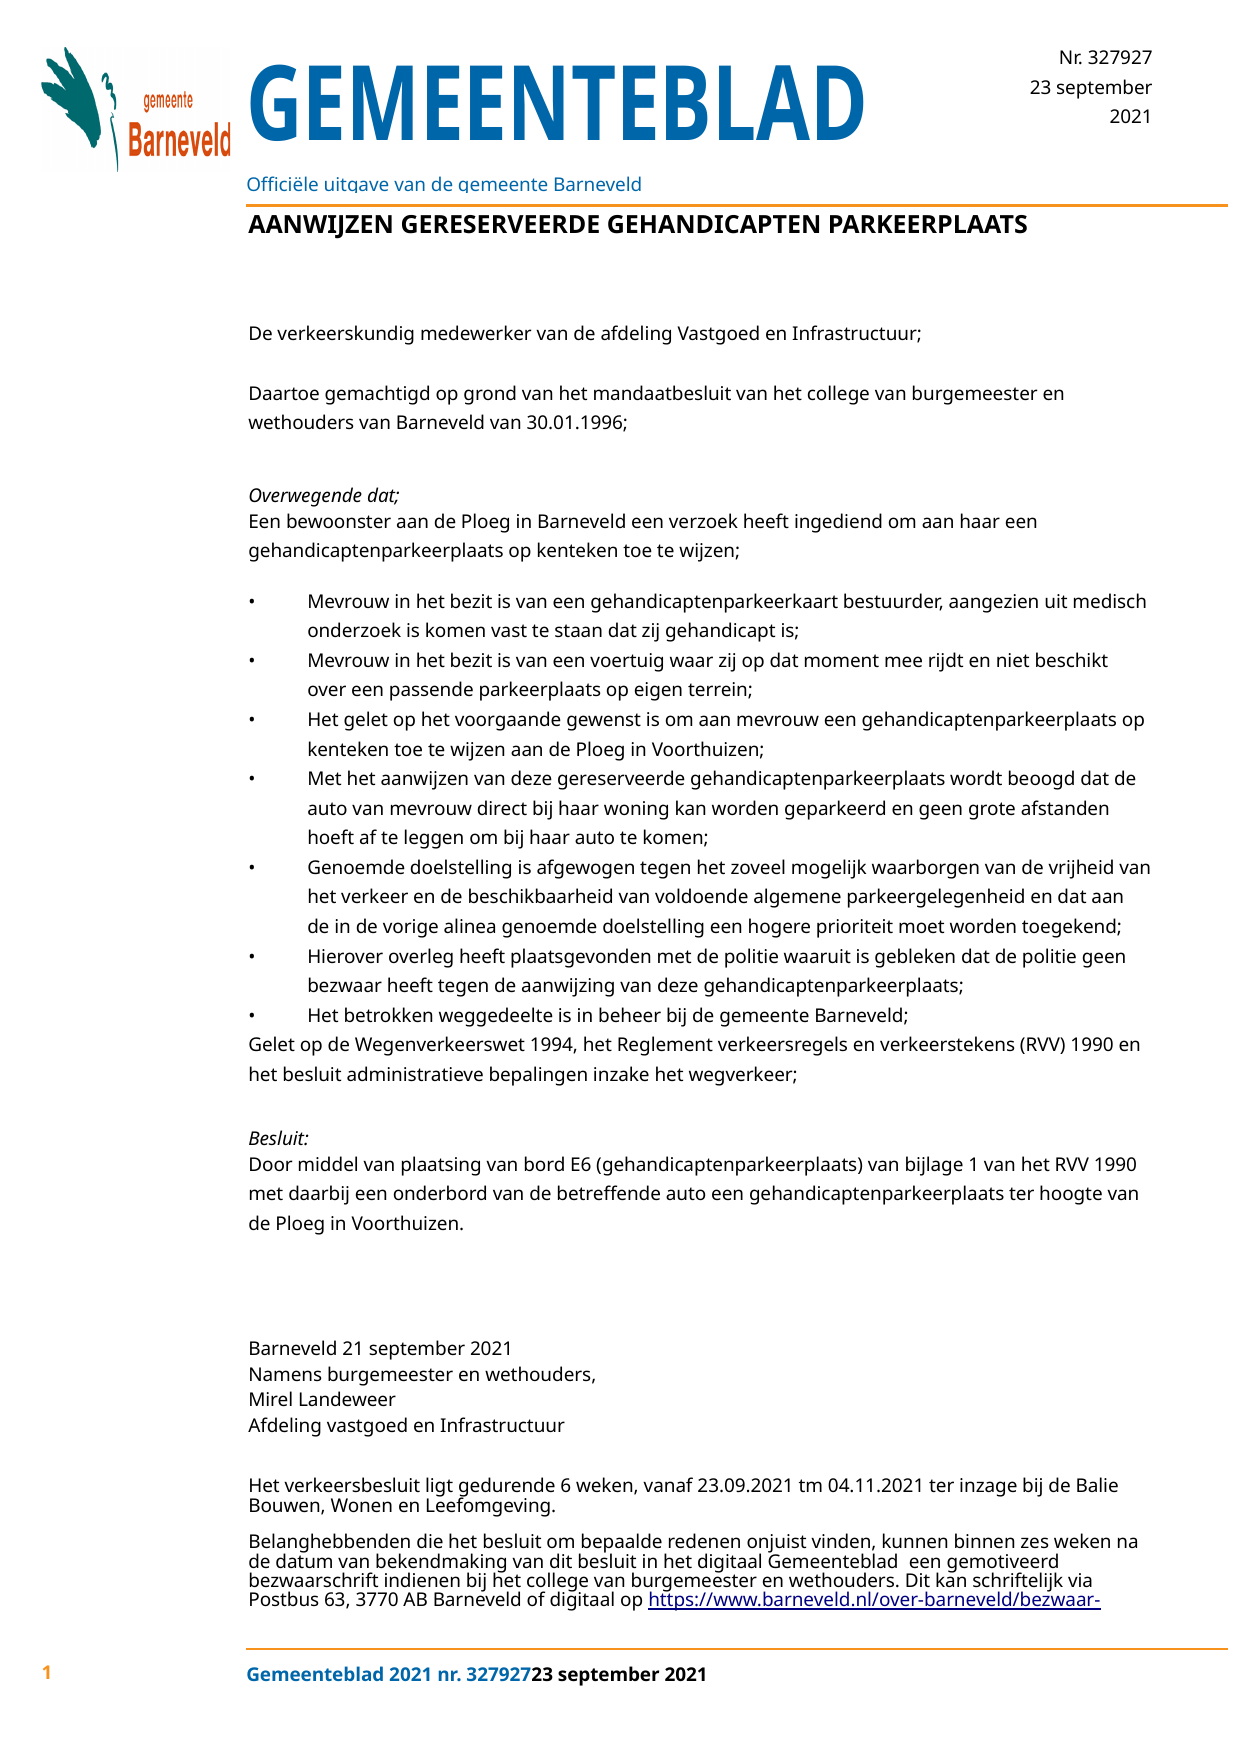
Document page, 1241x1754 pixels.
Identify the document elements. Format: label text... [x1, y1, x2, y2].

text Overwegende dat; [248, 482, 1152, 508]
text Namens burgemeester en wethouders, [248, 1361, 1152, 1386]
text Belanghebbenden die het besluit om bepaalde redenen onjuist vinden, kunnen binnen zes weken na de datum van bekendmaking van dit besluit in het digitaal Gemeenteblad een gemotiveerd bezwaarschrift indienen bij het college van burgemeester en wethouders. Dit kan schriftelijk via Postbus 63, 3770 AB Barneveld of digitaal op https://www.barneveld.nl/over-barneveld/bezwaar- [248, 1533, 1152, 1611]
text De verkeerskundig medewerker van de afdeling Vastgoed en Infrastructuur; [248, 321, 1152, 346]
text Daartoe gemachtigd op grond van het mandaatbesluit van het college van burgemeester en wethouders van Barneveld van 30.01.1996; [248, 380, 1152, 435]
list Hierover overleg heeft plaatsgevonden met de politie waaruit is gebleken dat de politie geen bezwaar heeft tegen de aanwijzing van deze gehandicaptenparkeerplaats; [248, 943, 1152, 998]
list Mevrouw in het bezit is van een gehandicaptenparkeerkaart bestuurder, aangezien uit medisch onderzoek is komen vast te staan dat zij gehandicapt is; [248, 588, 1152, 643]
text Het verkeersbesluit ligt gedurende 6 weken, vanaf 23.09.2021 tm 04.11.2021 ter inzage bij de Balie Bouwen, Wonen en Leefomgeving. [248, 1477, 1152, 1516]
list Het gelet op het voorgaande gewenst is om aan mevrouw een gehandicaptenparkeerplaats op kenteken toe te wijzen aan de Ploeg in Voorthuizen; [248, 706, 1152, 761]
list Het betrokken weggedeelte is in beheer bij de gemeente Barneveld; [248, 1002, 1152, 1028]
text Afdeling vastgoed en Infrastructuur [248, 1412, 1152, 1438]
text Gelet op de Wegenverkeerswet 1994, het Reglement verkeersregels en verkeerstekens (RVV) 1990 en het besluit administratieve bepalingen inzake het wegverkeer; [248, 1032, 1152, 1087]
picture [41, 47, 231, 172]
text Mirel Landeweer [248, 1386, 1152, 1412]
list Met het aanwijzen van deze gereserveerde gehandicaptenparkeerplaats wordt beoogd dat de auto van mevrouw direct bij haar woning kan worden geparkeerd en geen grote afstanden hoeft af te leggen om bij haar auto te komen; [248, 765, 1152, 850]
list Genoemde doelstelling is afgewogen tegen het zoveel mogelijk waarborgen van de vrijheid van het verkeer en de beschikbaarheid van voldoende algemene parkeergelegenheid en dat aan de in de vorige alinea genoemde doelstelling een hogere prioriteit moet worden toegekend; [248, 854, 1152, 939]
text Een bewoonster aan de Ploeg in Barneveld een verzoek heeft ingediend om aan haar een gehandicaptenparkeerplaats op kenteken toe te wijzen; [248, 508, 1152, 563]
list Mevrouw in het bezit is van een voertuig waar zij op dat moment mee rijdt en niet beschikt over een passende parkeerplaats op eigen terrein; [248, 647, 1152, 702]
text Barneveld 21 september 2021 [248, 1335, 1152, 1361]
text Besluit: [248, 1125, 1152, 1151]
text Door middel van plaatsing van bord E6 (gehandicaptenparkeerplaats) van bijlage 1 van het RVV 1990 met daarbij een onderbord van de betreffende auto een gehandicaptenparkeerplaats ter hoogte van de Ploeg in Voorthuizen. [248, 1151, 1152, 1236]
text AANWIJZEN GERESERVEERDE GEHANDICAPTEN PARKEERPLAATS [248, 207, 1152, 241]
